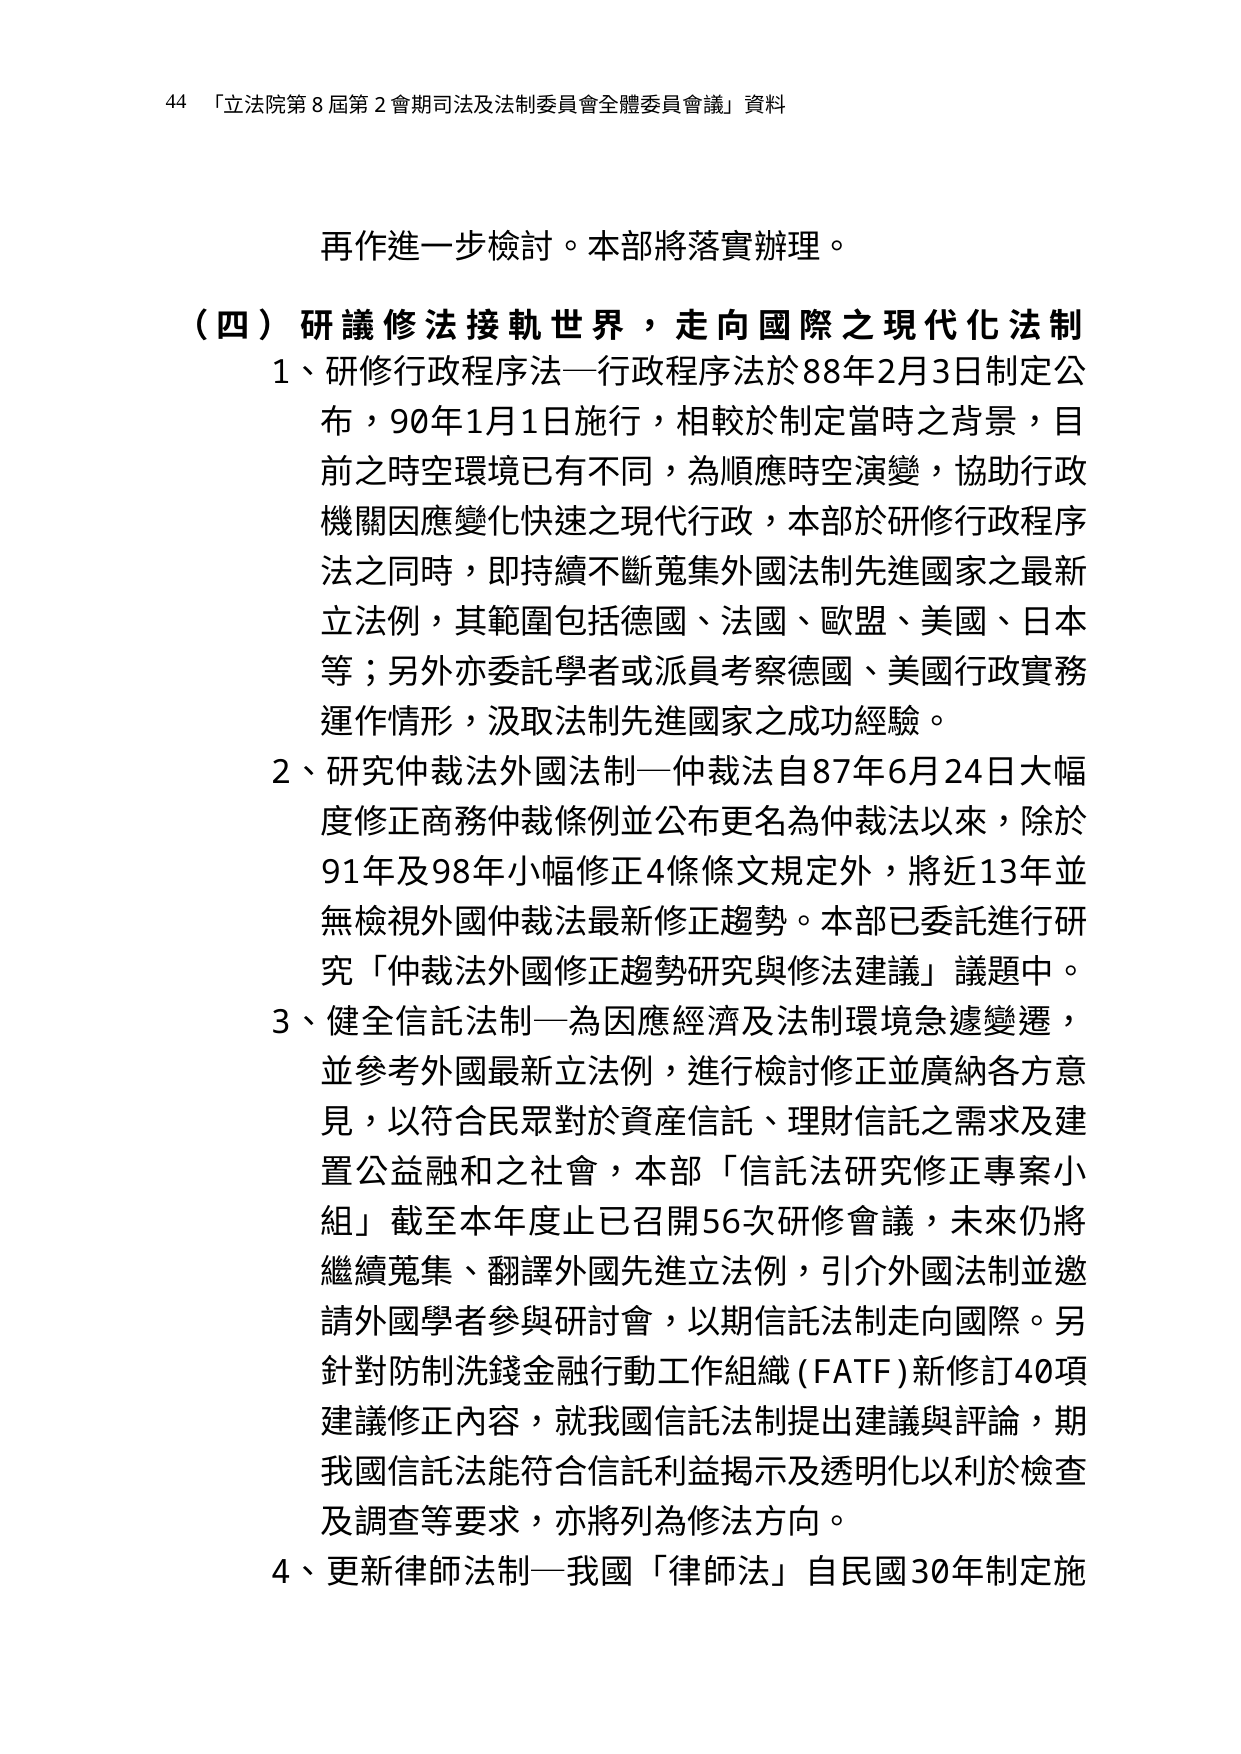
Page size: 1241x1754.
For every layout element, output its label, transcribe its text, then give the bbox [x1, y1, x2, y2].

text 再作進一步檢討。本部將落實辦理。 [271, 219, 1087, 269]
text 2、研究仲裁法外國法制─仲裁法自87年6月24日大幅度修正商務仲裁條例並公布更名為仲裁法以來，除於91年及98年小幅修正4條條文規定外，將近13年並無檢視外國仲裁法最新修正趨勢。本部已委託進行研究「仲裁法外國修正趨勢研究與修法建議」議題中。 [271, 744, 1087, 994]
text 3、健全信託法制─為因應經濟及法制環境急遽變遷，並參考外國最新立法例，進行檢討修正並廣納各方意見，以符合民眾對於資産信託、理財信託之需求及建置公益融和之社會，本部「信託法研究修正專案小組」截至本年度止已召開56次研修會議，未來仍將繼續蒐集、翻譯外國先進立法例，引介外國法制並邀請外國學者參與研討會，以期信託法制走向國際。另針對防制洗錢金融行動工作組織(FATF)新修訂40項建議修正內容，就我國信託法制提出建議與評論，期我國信託法能符合信託利益揭示及透明化以利於檢查及調查等要求，亦將列為修法方向。 [271, 994, 1087, 1544]
text （四）研議修法接軌世界，走向國際之現代化法制 [171, 281, 1087, 344]
text 1、研修行政程序法─行政程序法於88年2月3日制定公布，90年1月1日施行，相較於制定當時之背景，目前之時空環境已有不同，為順應時空演變，協助行政機關因應變化快速之現代行政，本部於研修行政程序法之同時，即持續不斷蒐集外國法制先進國家之最新立法例，其範圍包括德國、法國、歐盟、美國、日本等；另外亦委託學者或派員考察德國、美國行政實務運作情形，汲取法制先進國家之成功經驗。 [271, 344, 1087, 744]
text 4、更新律師法制─我國「律師法」自民國30年制定施 [271, 1544, 1087, 1594]
